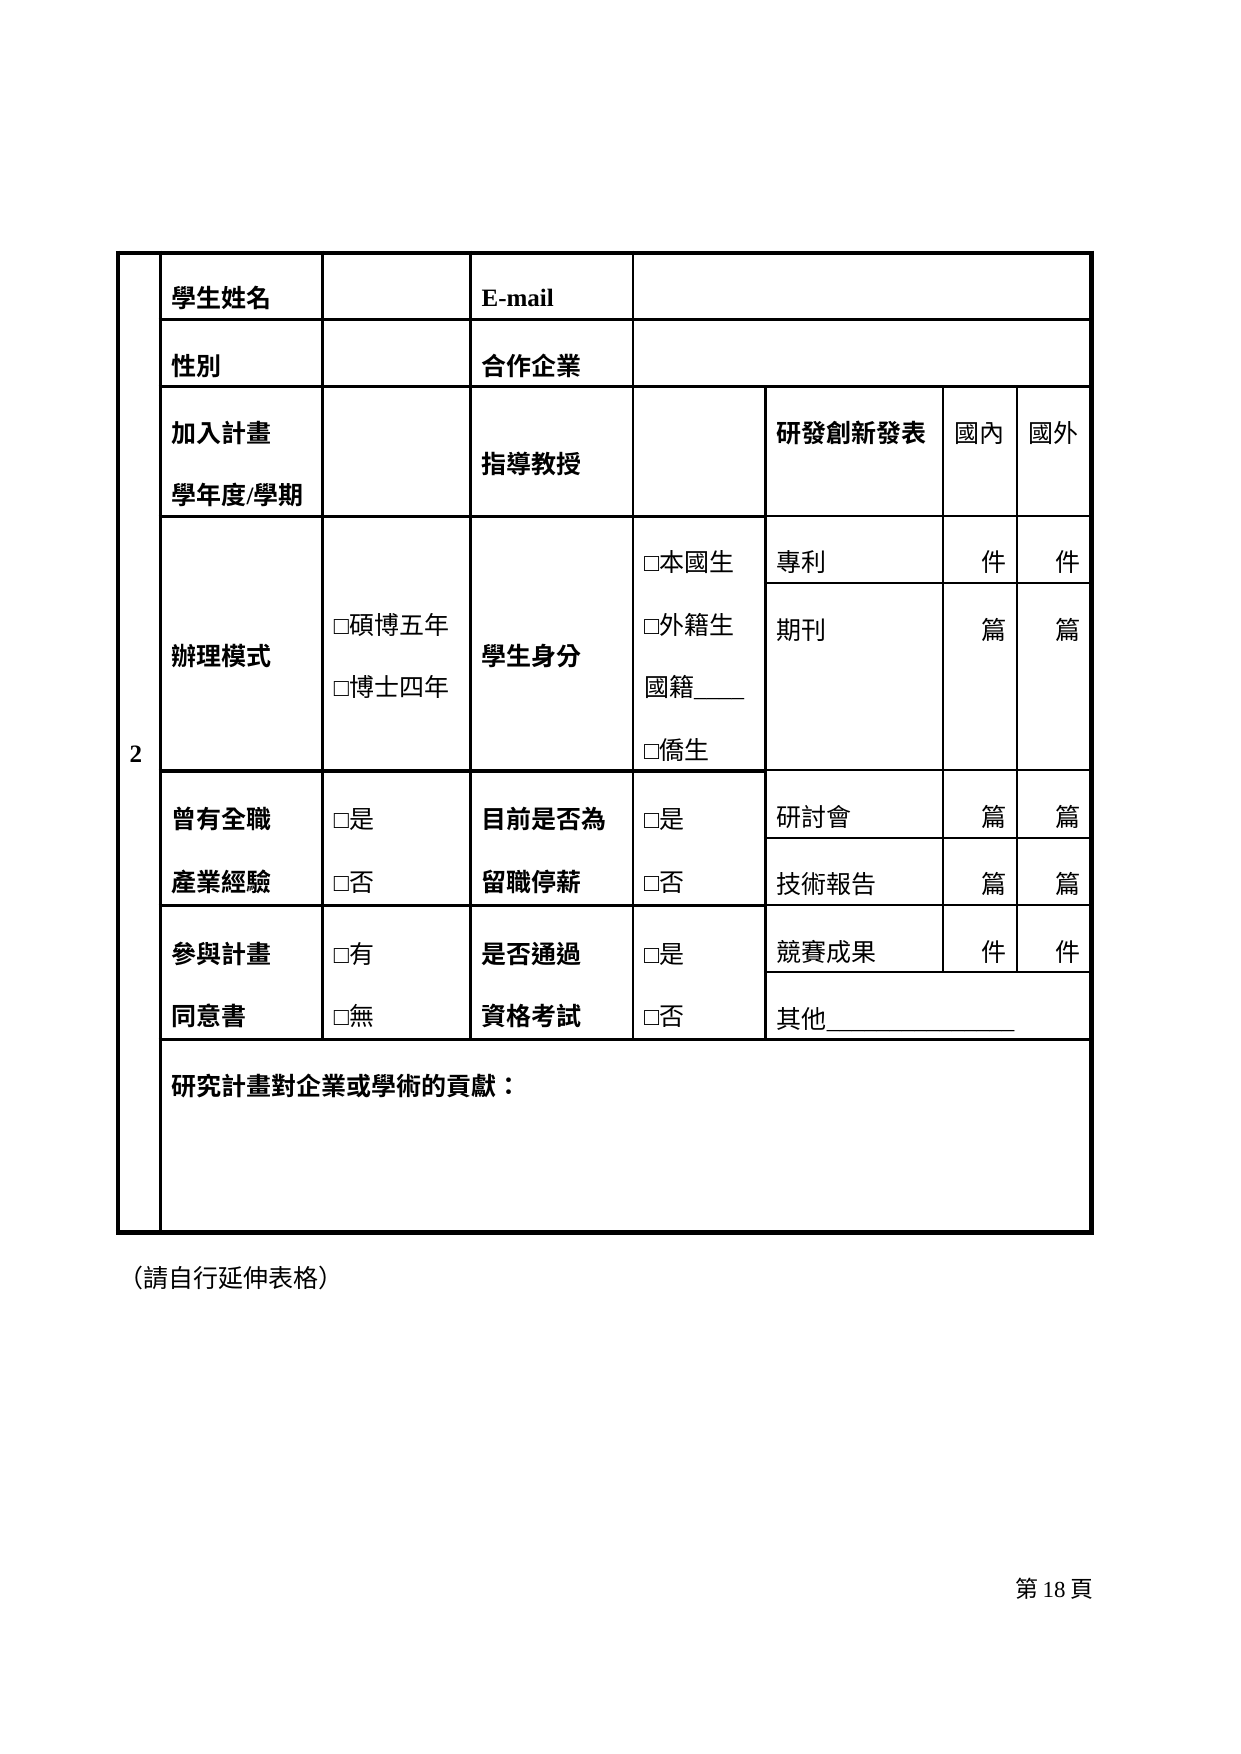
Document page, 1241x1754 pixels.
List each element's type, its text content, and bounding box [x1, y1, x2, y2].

table_cell 其他_______________ [767, 973, 1089, 1038]
table_cell 2 [120, 255, 159, 1230]
table_cell [324, 321, 469, 385]
table_cell 國內 [944, 388, 1016, 515]
table_cell 加入計畫 學年度/學期 [162, 388, 321, 515]
table_cell 專利 [767, 517, 942, 582]
table_cell 研討會 [767, 771, 942, 837]
table_cell □有 □無 [324, 907, 469, 1038]
table_cell □是 □否 [634, 773, 764, 904]
table_cell [324, 388, 469, 515]
table_cell 技術報告 [767, 839, 942, 904]
table_cell [324, 255, 469, 318]
table_cell 曾有全職 產業經驗 [162, 773, 321, 904]
table_cell 國外 [1018, 388, 1089, 515]
table_cell 篇 [944, 584, 1016, 769]
table_cell 合作企業 [472, 321, 632, 385]
table_cell 篇 [944, 771, 1016, 837]
table_cell [634, 388, 764, 515]
table_cell 篇 [1018, 771, 1089, 837]
table_cell E-mail [472, 255, 632, 318]
table_cell 性別 [162, 321, 321, 385]
table_cell 競賽成果 [767, 906, 942, 971]
table_cell 期刊 [767, 584, 942, 769]
table_cell □是 □否 [324, 773, 469, 904]
table_cell 學生身分 [472, 518, 632, 769]
table_cell □是 □否 [634, 907, 764, 1038]
table_cell 篇 [1018, 839, 1089, 904]
table_cell 件 [1018, 906, 1089, 971]
table_cell 件 [944, 906, 1016, 971]
table_cell 篇 [1018, 584, 1089, 769]
table_cell 學生姓名 [162, 255, 321, 318]
table_cell 研究計畫對企業或學術的貢獻： [162, 1041, 1089, 1230]
table_cell 目前是否為 留職停薪 [472, 773, 632, 904]
table_cell □本國生 □外籍生國籍____ □僑生 [634, 518, 764, 769]
table_cell 參與計畫 同意書 [162, 907, 321, 1038]
table_cell 篇 [944, 839, 1016, 904]
table_cell [634, 255, 1089, 318]
table_cell 件 [1018, 517, 1089, 582]
table_cell [634, 321, 1089, 385]
table_cell 研發創新發表 [767, 388, 942, 515]
text （請自行延伸表格） [118, 1235, 1093, 1297]
table_cell 辦理模式 [162, 518, 321, 769]
table_cell 是否通過 資格考試 [472, 907, 632, 1038]
table_cell 指導教授 [472, 388, 632, 515]
table_cell □碩博五年 □博士四年 [324, 518, 469, 769]
table_cell 件 [944, 517, 1016, 582]
